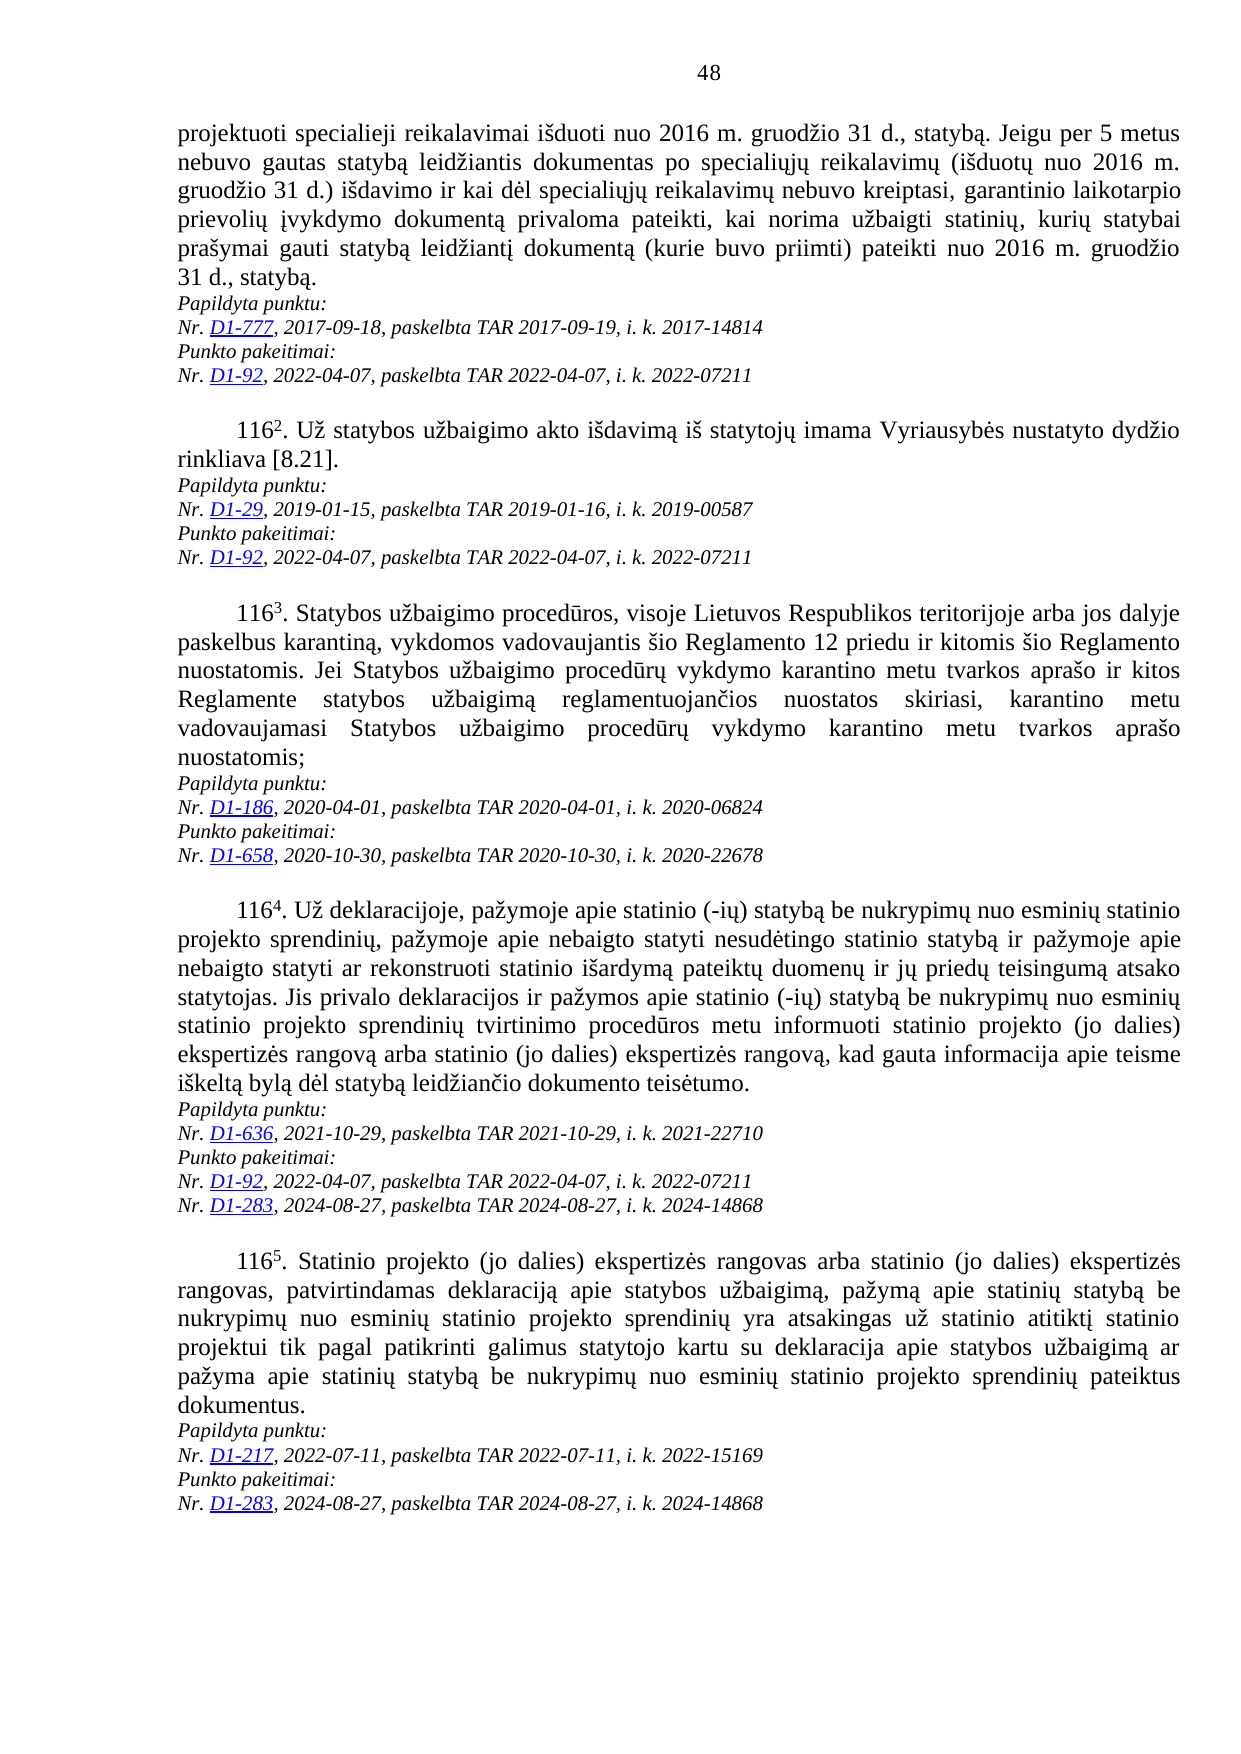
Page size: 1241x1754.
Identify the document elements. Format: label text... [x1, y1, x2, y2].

text Nr. D1-283, 2024-08-27, paskelbta TAR 2024-08-27, i. k. 2024-14868 [177, 1491, 1181, 1515]
text Papildyta punktu: [177, 1418, 1181, 1442]
text Papildyta punktu: [177, 291, 1181, 315]
text Punkto pakeitimai: [177, 339, 1181, 363]
text Nr. D1-92, 2022-04-07, paskelbta TAR 2022-04-07, i. k. 2022-07211 [177, 363, 1181, 387]
text projektuoti specialieji reikalavimai išduoti nuo 2016 m. gruodžio 31 d., statybą. Jeigu per 5 metus nebuvo gautas statybą leidžiantis dokumentas po specialiųjų reikalavimų (išduotų nuo 2016 m. gruodžio 31 d.) išdavimo ir kai dėl specialiųjų reikalavimų nebuvo kreiptasi, garantinio laikotarpio prievolių įvykdymo dokumentą privaloma pateikti, kai norima užbaigti statinių, kurių statybai prašymai gauti statybą leidžiantį dokumentą (kurie buvo priimti) pateikti nuo 2016 m. gruodžio 31 d., statybą. [177, 118, 1181, 291]
text 1162. Už statybos užbaigimo akto išdavimą iš statytojų imama Vyriausybės nustatyto dydžio rinkliava [8.21]. [177, 416, 1181, 473]
text Punkto pakeitimai: [177, 819, 1181, 843]
text Punkto pakeitimai: [177, 1467, 1181, 1491]
text Nr. D1-217, 2022-07-11, paskelbta TAR 2022-07-11, i. k. 2022-15169 [177, 1442, 1181, 1467]
text Nr. D1-283, 2024-08-27, paskelbta TAR 2024-08-27, i. k. 2024-14868 [177, 1193, 1181, 1217]
text Punkto pakeitimai: [177, 1145, 1181, 1169]
text Nr. D1-92, 2022-04-07, paskelbta TAR 2022-04-07, i. k. 2022-07211 [177, 545, 1181, 569]
text Nr. D1-92, 2022-04-07, paskelbta TAR 2022-04-07, i. k. 2022-07211 [177, 1169, 1181, 1193]
text Papildyta punktu: [177, 473, 1181, 497]
text Punkto pakeitimai: [177, 521, 1181, 545]
text 1163. Statybos užbaigimo procedūros, visoje Lietuvos Respublikos teritorijoje arba jos dalyje paskelbus karantiną, vykdomos vadovaujantis šio Reglamento 12 priedu ir kitomis šio Reglamento nuostatomis. Jei Statybos užbaigimo procedūrų vykdymo karantino metu tvarkos aprašo ir kitos Reglamente statybos užbaigimą reglamentuojančios nuostatos skiriasi, karantino metu vadovaujamasi Statybos užbaigimo procedūrų vykdymo karantino metu tvarkos aprašo nuostatomis; [177, 598, 1181, 771]
text Papildyta punktu: [177, 771, 1181, 795]
text Nr. D1-29, 2019-01-15, paskelbta TAR 2019-01-16, i. k. 2019-00587 [177, 497, 1181, 521]
text Nr. D1-636, 2021-10-29, paskelbta TAR 2021-10-29, i. k. 2021-22710 [177, 1121, 1181, 1145]
text Nr. D1-186, 2020-04-01, paskelbta TAR 2020-04-01, i. k. 2020-06824 [177, 795, 1181, 819]
text Nr. D1-658, 2020-10-30, paskelbta TAR 2020-10-30, i. k. 2020-22678 [177, 843, 1181, 867]
text Papildyta punktu: [177, 1097, 1181, 1121]
text 1165. Statinio projekto (jo dalies) ekspertizės rangovas arba statinio (jo dalies) ekspertizės rangovas, patvirtindamas deklaraciją apie statybos užbaigimą, pažymą apie statinių statybą be nukrypimų nuo esminių statinio projekto sprendinių yra atsakingas už statinio atitiktį statinio projektui tik pagal patikrinti galimus statytojo kartu su deklaracija apie statybos užbaigimą ar pažyma apie statinių statybą be nukrypimų nuo esminių statinio projekto sprendinių pateiktus dokumentus. [177, 1246, 1181, 1418]
text Nr. D1-777, 2017-09-18, paskelbta TAR 2017-09-19, i. k. 2017-14814 [177, 315, 1181, 339]
text 1164. Už deklaracijoje, pažymoje apie statinio (-ių) statybą be nukrypimų nuo esminių statinio projekto sprendinių, pažymoje apie nebaigto statyti nesudėtingo statinio statybą ir pažymoje apie nebaigto statyti ar rekonstruoti statinio išardymą pateiktų duomenų ir jų priedų teisingumą atsako statytojas. Jis privalo deklaracijos ir pažymos apie statinio (-ių) statybą be nukrypimų nuo esminių statinio projekto sprendinių tvirtinimo procedūros metu informuoti statinio projekto (jo dalies) ekspertizės rangovą arba statinio (jo dalies) ekspertizės rangovą, kad gauta informacija apie teisme iškeltą bylą dėl statybą leidžiančio dokumento teisėtumo. [177, 896, 1181, 1097]
